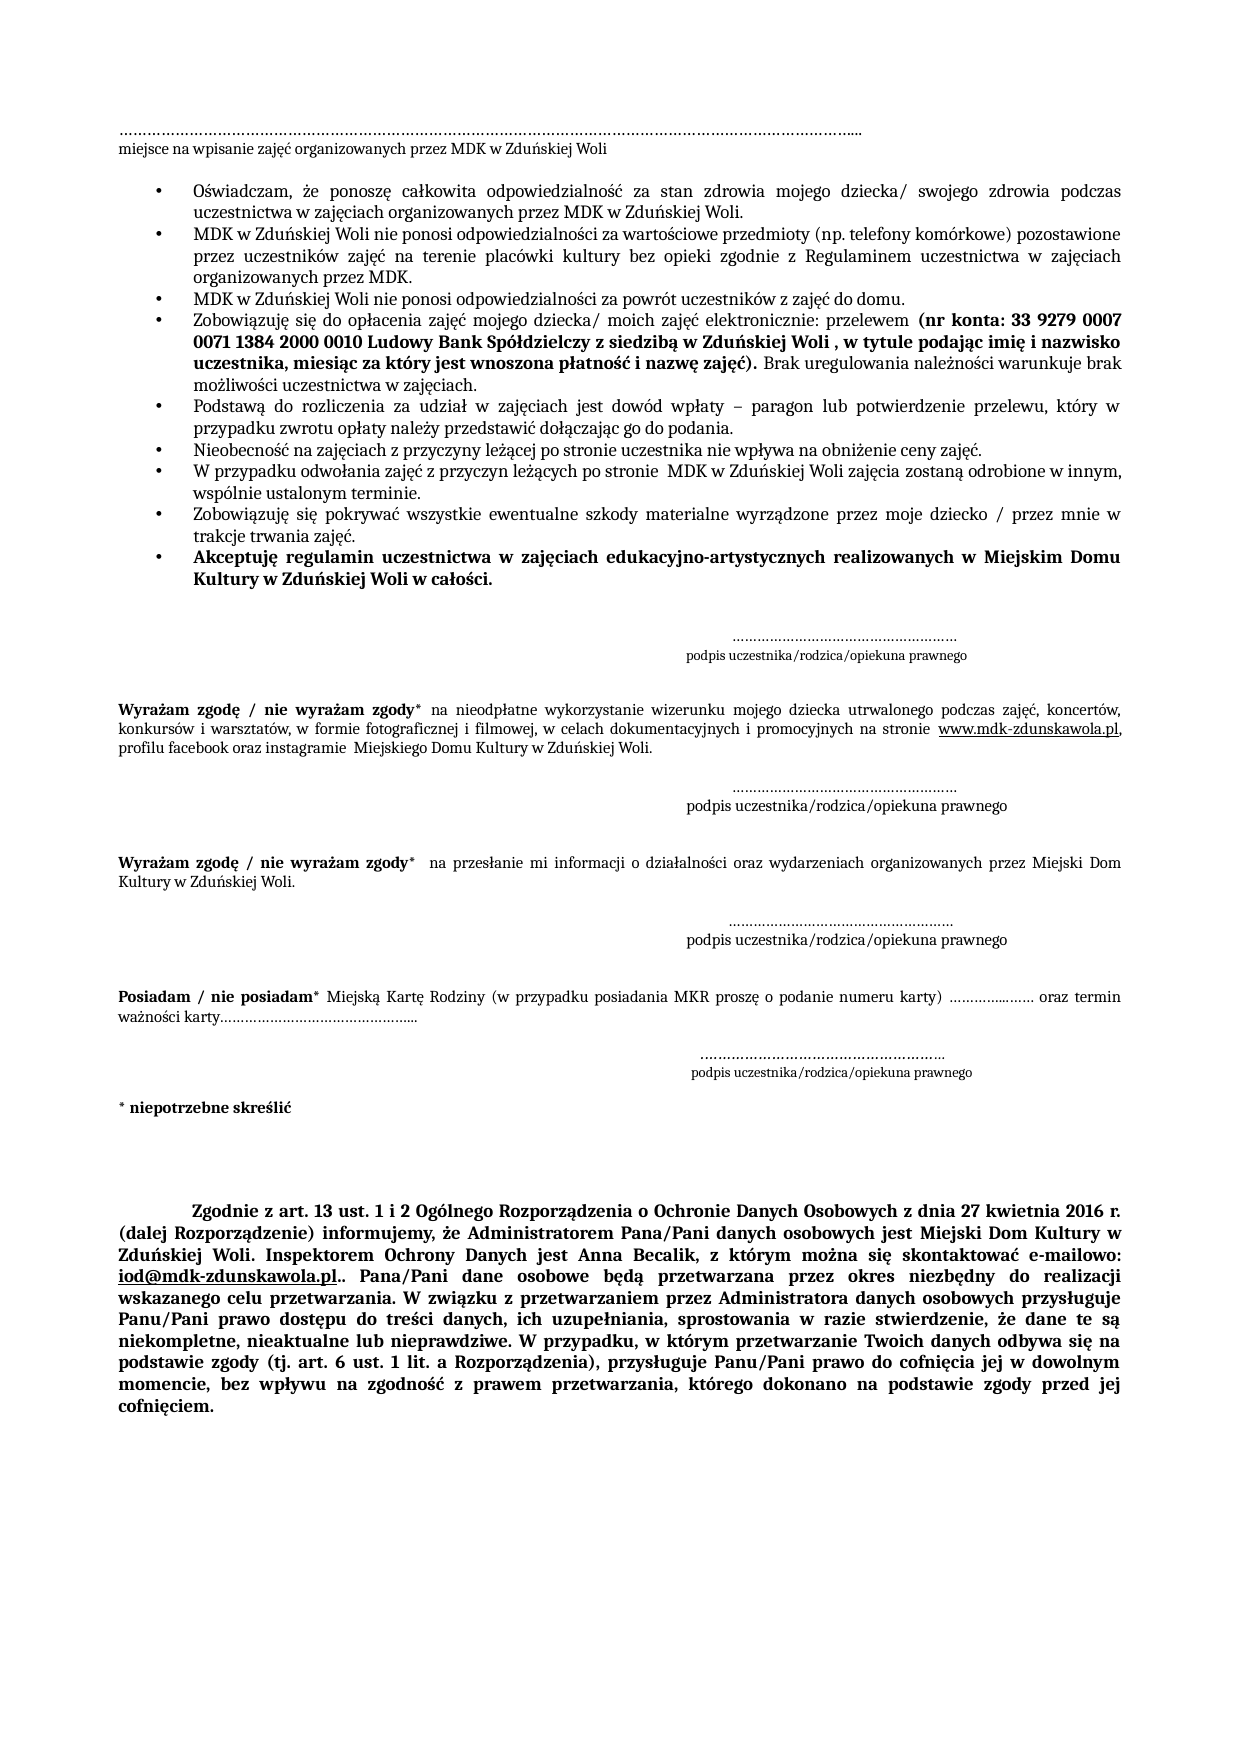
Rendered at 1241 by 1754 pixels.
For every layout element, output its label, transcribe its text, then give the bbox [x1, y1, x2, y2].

list W przypadku odwołania zajęć z przyczyn leżących po stronie MDK w Zduńskiej Woli zajęcia zostaną odrobione w innym, wspólnie ustalonym terminie. [156, 461, 1122, 504]
text .……………………………………………… podpis uczestnika/rodzica/opiekuna prawnego [118, 1043, 1122, 1081]
text * niepotrzebne skreślić [118, 1098, 1122, 1117]
text ……………………………………………… podpis uczestnika/rodzica/opiekuna prawnego [118, 911, 1122, 949]
list Akceptuję regulamin uczestnictwa w zajęciach edukacyjno-artystycznych realizowanych w Miejskim Domu Kultury w Zduńskiej Woli w całości. [156, 547, 1122, 590]
list MDK w Zduńskiej Woli nie ponosi odpowiedzialności za powrót uczestników z zajęć do domu. [156, 288, 1122, 310]
text ……………………………………………… podpis uczestnika/rodzica/opiekuna prawnego [118, 626, 1122, 664]
list MDK w Zduńskiej Woli nie ponosi odpowiedzialności za wartościowe przedmioty (np. telefony komórkowe) pozostawione przez uczestników zajęć na terenie placówki kultury bez opieki zgodnie z Regulaminem uczestnictwa w zajęciach organizowanych przez MDK. [156, 223, 1122, 288]
list Zobowiązuję się do opłacenia zajęć mojego dziecka/ moich zajęć elektronicznie: przelewem (nr konta: 33 9279 0007 0071 1384 2000 0010 Ludowy Bank Spółdzielczy z siedzibą w Zduńskiej Woli , w tytule podając imię i nazwisko uczestnika, miesiąc za który jest wnoszona płatność i nazwę zajęć). Brak uregulowania należności warunkuje brak możliwości uczestnictwa w zajęciach. [156, 310, 1122, 396]
text Wyrażam zgodę / nie wyrażam zgody* na nieodpłatne wykorzystanie wizerunku mojego dziecka utrwalonego podczas zajęć, koncertów, konkursów i warsztatów, w formie fotograficznej i filmowej, w celach dokumentacyjnych i promocyjnych na stronie www.mdk-zdunskawola.pl, profilu facebook oraz instagramie Miejskiego Domu Kultury w Zduńskiej Woli. [118, 700, 1122, 758]
list Oświadczam, że ponoszę całkowita odpowiedzialność za stan zdrowia mojego dziecka/ swojego zdrowia podczas uczestnictwa w zajęciach organizowanych przez MDK w Zduńskiej Woli. [156, 180, 1122, 223]
text Posiadam / nie posiadam* Miejską Kartę Rodziny (w przypadku posiadania MKR proszę o podanie numeru karty) …………...…… oraz termin ważności karty………………………………………... [118, 988, 1122, 1026]
list Podstawą do rozliczenia za udział w zajęciach jest dowód wpłaty – paragon lub potwierdzenie przelewu, który w przypadku zwrotu opłaty należy przedstawić dołączając go do podania. [156, 396, 1122, 439]
text Zgodnie z art. 13 ust. 1 i 2 Ogólnego Rozporządzenia o Ochronie Danych Osobowych z dnia 27 kwietnia 2016 r. (dalej Rozporządzenie) informujemy, że Administratorem Pana/Pani danych osobowych jest Miejski Dom Kultury w Zduńskiej Woli. Inspektorem Ochrony Danych jest Anna Becalik, z którym można się skontaktować e-mailowo: iod@mdk-zdunskawola.pl.. Pana/Pani dane osobowe będą przetwarzana przez okres niezbędny do realizacji wskazanego celu przetwarzania. W związku z przetwarzaniem przez Administratora danych osobowych przysługuje Panu/Pani prawo dostępu do treści danych, ich uzupełniania, sprostowania w razie stwierdzenie, że dane te są niekompletne, nieaktualne lub nieprawdziwe. W przypadku, w którym przetwarzanie Twoich danych odbywa się na podstawie zgody (tj. art. 6 ust. 1 lit. a Rozporządzenia), przysługuje Panu/Pani prawo do cofnięcia jej w dowolnym momencie, bez wpływu na zgodność z prawem przetwarzania, którego dokonano na podstawie zgody przed jej cofnięciem. [118, 1201, 1122, 1417]
list Zobowiązuję się pokrywać wszystkie ewentualne szkody materialne wyrządzone przez moje dziecko / przez mnie w trakcje trwania zajęć. [156, 504, 1122, 547]
text …………………………………………………………………………………………………………………………………………... miejsce na wpisanie zajęć organizowanych przez MDK w Zduńskiej Woli [118, 118, 1122, 159]
list Nieobecność na zajęciach z przyczyny leżącej po stronie uczestnika nie wpływa na obniżenie ceny zajęć. [156, 439, 1122, 461]
text Wyrażam zgodę / nie wyrażam zgody* na przesłanie mi informacji o działalności oraz wydarzeniach organizowanych przez Miejski Dom Kultury w Zduńskiej Woli. [118, 854, 1122, 892]
text ……………………………………………… podpis uczestnika/rodzica/opiekuna prawnego [118, 777, 1122, 815]
